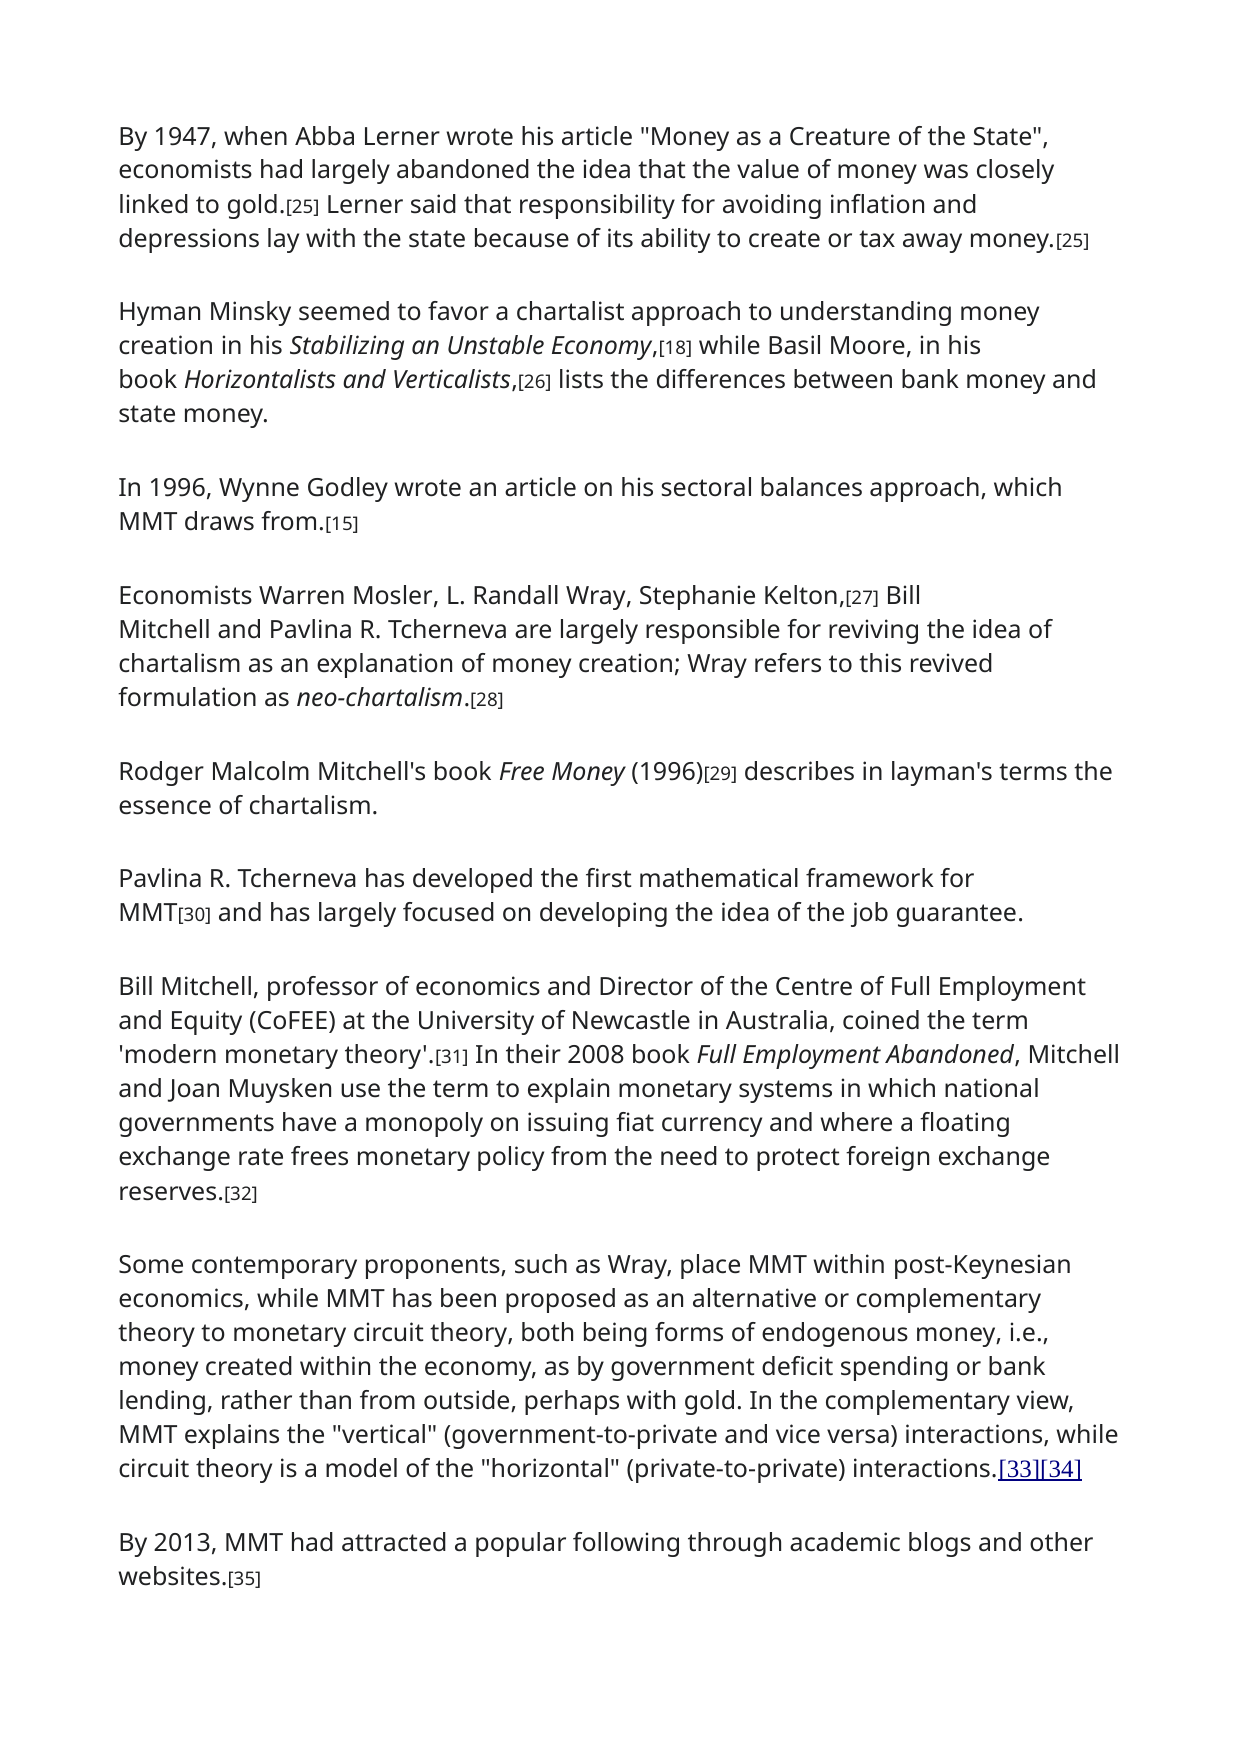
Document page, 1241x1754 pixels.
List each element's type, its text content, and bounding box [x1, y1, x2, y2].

text Bill Mitchell, professor of economics and Director of the Centre of Full Employment and Equity (CoFEE) at the University of Newcastle in Australia, coined the term 'modern monetary theory'.[31] In their 2008 book Full Employment Abandoned, Mitchell and Joan Muysken use the term to explain monetary systems in which national governments have a monopoly on issuing fiat currency and where a floating exchange rate frees monetary policy from the need to protect foreign exchange reserves.[32] [118, 969, 1122, 1207]
text By 2013, MMT had attracted a popular following through academic blogs and other websites.[35] [118, 1525, 1122, 1593]
text Hyman Minsky seemed to favor a chartalist approach to understanding money creation in his Stabilizing an Unstable Economy,[18] while Basil Moore, in his book Horizontalists and Verticalists,[26] lists the differences between bank money and state money. [118, 294, 1122, 430]
text By 1947, when Abba Lerner wrote his article "Money as a Creature of the State", economists had largely abandoned the idea that the value of money was closely linked to gold.[25] Lerner said that responsibility for avoiding inflation and depressions lay with the state because of its ability to create or tax away money.[25] [118, 118, 1122, 254]
text Economists Warren Mosler, L. Randall Wray, Stephanie Kelton,[27] Bill Mitchell and Pavlina R. Tcherneva are largely responsible for reviving the idea of chartalism as an explanation of money creation; Wray refers to this revived formulation as neo-chartalism.[28] [118, 577, 1122, 714]
text Some contemporary proponents, such as Wray, place MMT within post-Keynesian economics, while MMT has been proposed as an alternative or complementary theory to monetary circuit theory, both being forms of endogenous money, i.e., money created within the economy, as by government deficit spending or bank lending, rather than from outside, perhaps with gold. In the complementary view, MMT explains the "vertical" (government-to-private and vice versa) interactions, while circuit theory is a model of the "horizontal" (private-to-private) interactions.[33][34] [118, 1247, 1122, 1485]
text Pavlina R. Tcherneva has developed the first mathematical framework for MMT[30] and has largely focused on developing the idea of the job guarantee. [118, 861, 1122, 929]
text Rodger Malcolm Mitchell's book Free Money (1996)[29] describes in layman's terms the essence of chartalism. [118, 753, 1122, 821]
text In 1996, Wynne Godley wrote an article on his sectoral balances approach, which MMT draws from.[15] [118, 470, 1122, 538]
